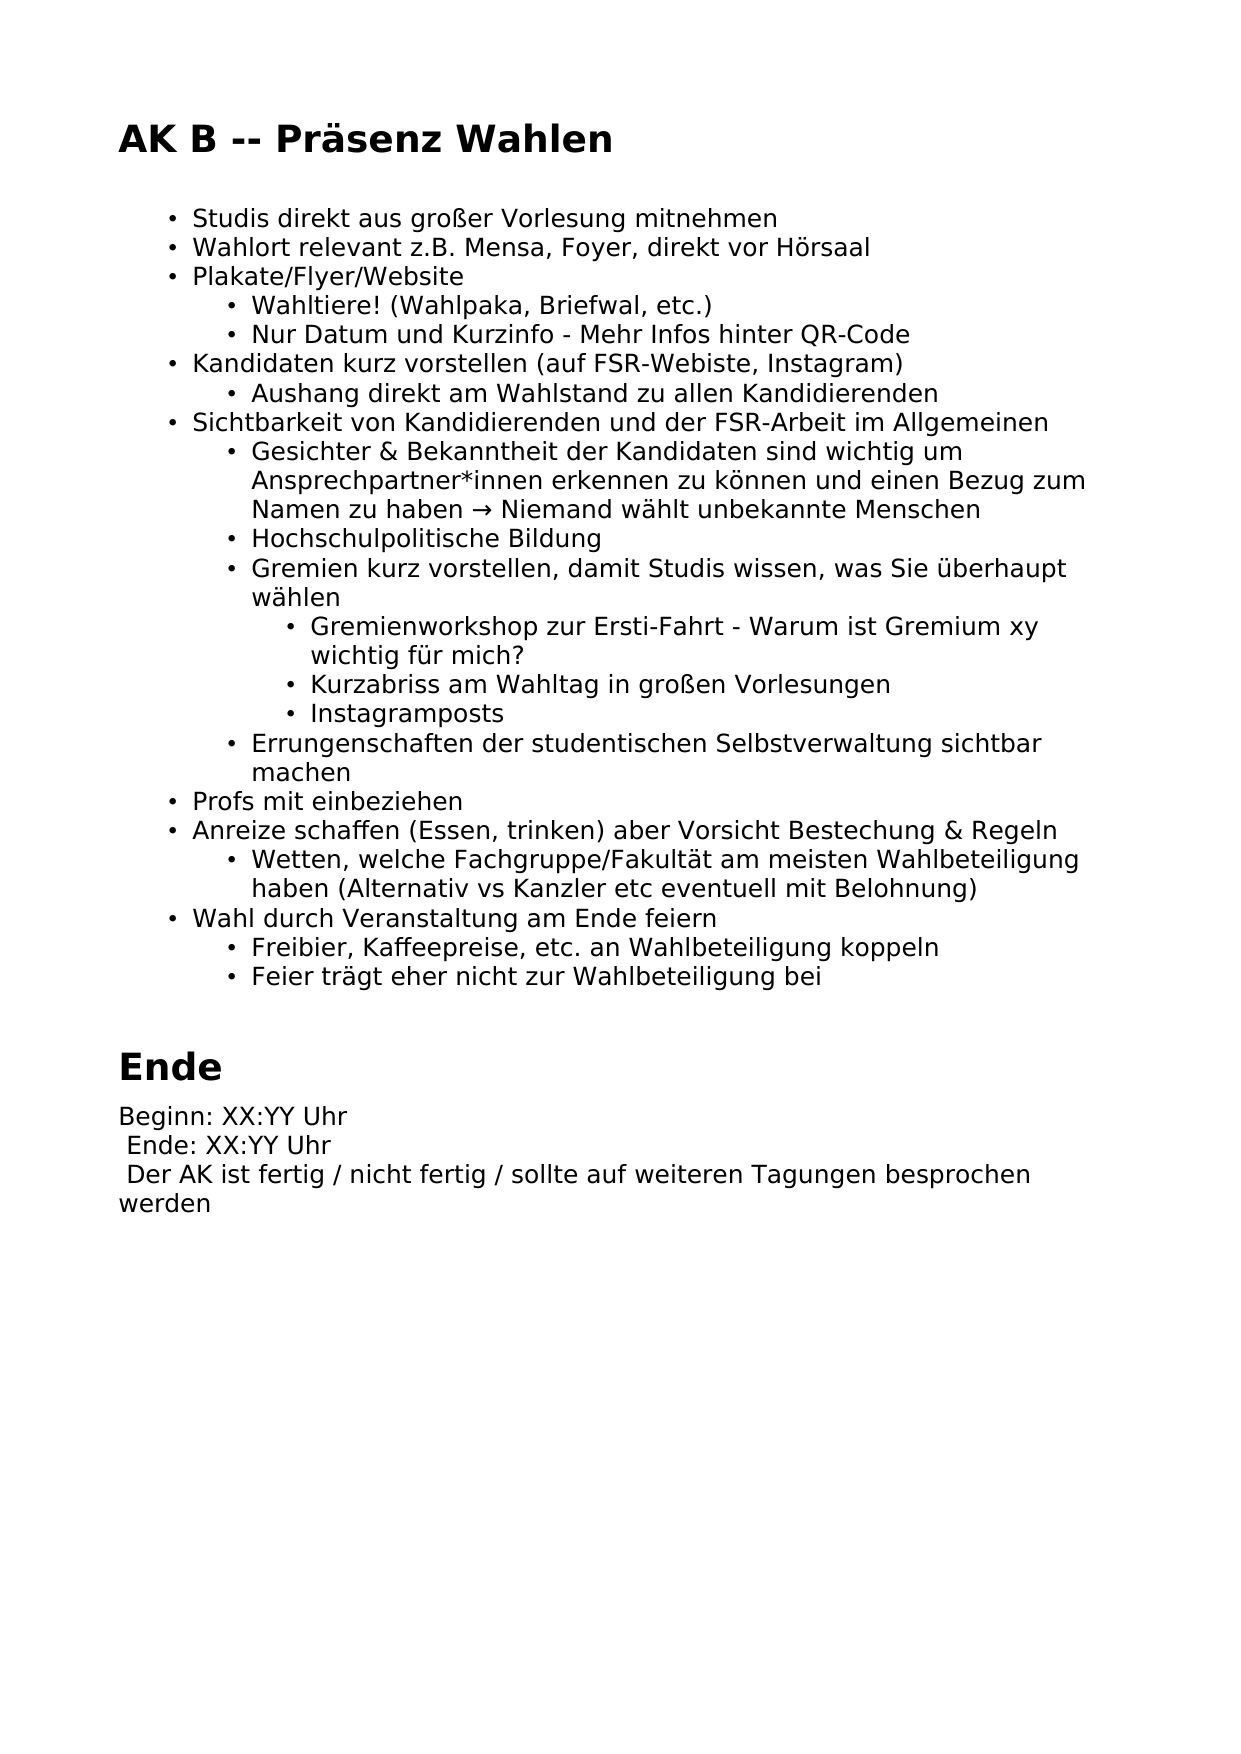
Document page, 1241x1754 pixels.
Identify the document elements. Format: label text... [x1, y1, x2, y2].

list Errungenschaften der studentischen Selbstverwaltung sichtbar machen [236, 729, 1122, 787]
list Nur Datum und Kurzinfo - Mehr Infos hinter QR-Code [236, 320, 1122, 349]
list Sichtbarkeit von Kandidierenden und der FSR-Arbeit im Allgemeinen [177, 408, 1122, 437]
list Kandidaten kurz vorstellen (auf FSR-Webiste, Instagram) [177, 349, 1122, 379]
list Aushang direkt am Wahlstand zu allen Kandidierenden [236, 379, 1122, 408]
subtitle AK B -- Präsenz Wahlen [118, 118, 1122, 162]
list Studis direkt aus großer Vorlesung mitnehmen [177, 204, 1122, 233]
list Anreize schaffen (Essen, trinken) aber Vorsicht Bestechung & Regeln [177, 816, 1122, 845]
list Wahlort relevant z.B. Mensa, Foyer, direkt vor Hörsaal [177, 233, 1122, 262]
text Beginn: XX:YY Uhr Ende: XX:YY Uhr Der AK ist fertig / nicht fertig / sollte auf weiteren Tagungen besprochen werden [118, 1102, 1122, 1218]
list Profs mit einbeziehen [177, 787, 1122, 816]
list Hochschulpolitische Bildung [236, 524, 1122, 554]
list Plakate/Flyer/Website [177, 262, 1122, 291]
list Gremien kurz vorstellen, damit Studis wissen, was Sie überhaupt wählen [236, 554, 1122, 612]
list Wahltiere! (Wahlpaka, Briefwal, etc.) [236, 291, 1122, 320]
list Wahl durch Veranstaltung am Ende feiern [177, 904, 1122, 933]
list Gremienworkshop zur Ersti-Fahrt - Warum ist Gremium xy wichtig für mich? [295, 612, 1122, 670]
subtitle Ende [118, 1046, 1122, 1089]
list Kurzabriss am Wahltag in großen Vorlesungen [295, 670, 1122, 699]
list Freibier, Kaffeepreise, etc. an Wahlbeteiligung koppeln [236, 933, 1122, 962]
list Instagramposts [295, 699, 1122, 729]
list Gesichter & Bekanntheit der Kandidaten sind wichtig um Ansprechpartner*innen erkennen zu können und einen Bezug zum Namen zu haben → Niemand wählt unbekannte Menschen [236, 437, 1122, 524]
list Feier trägt eher nicht zur Wahlbeteiligung bei [236, 962, 1122, 991]
list Wetten, welche Fachgruppe/Fakultät am meisten Wahlbeteiligung haben (Alternativ vs Kanzler etc eventuell mit Belohnung) [236, 845, 1122, 904]
